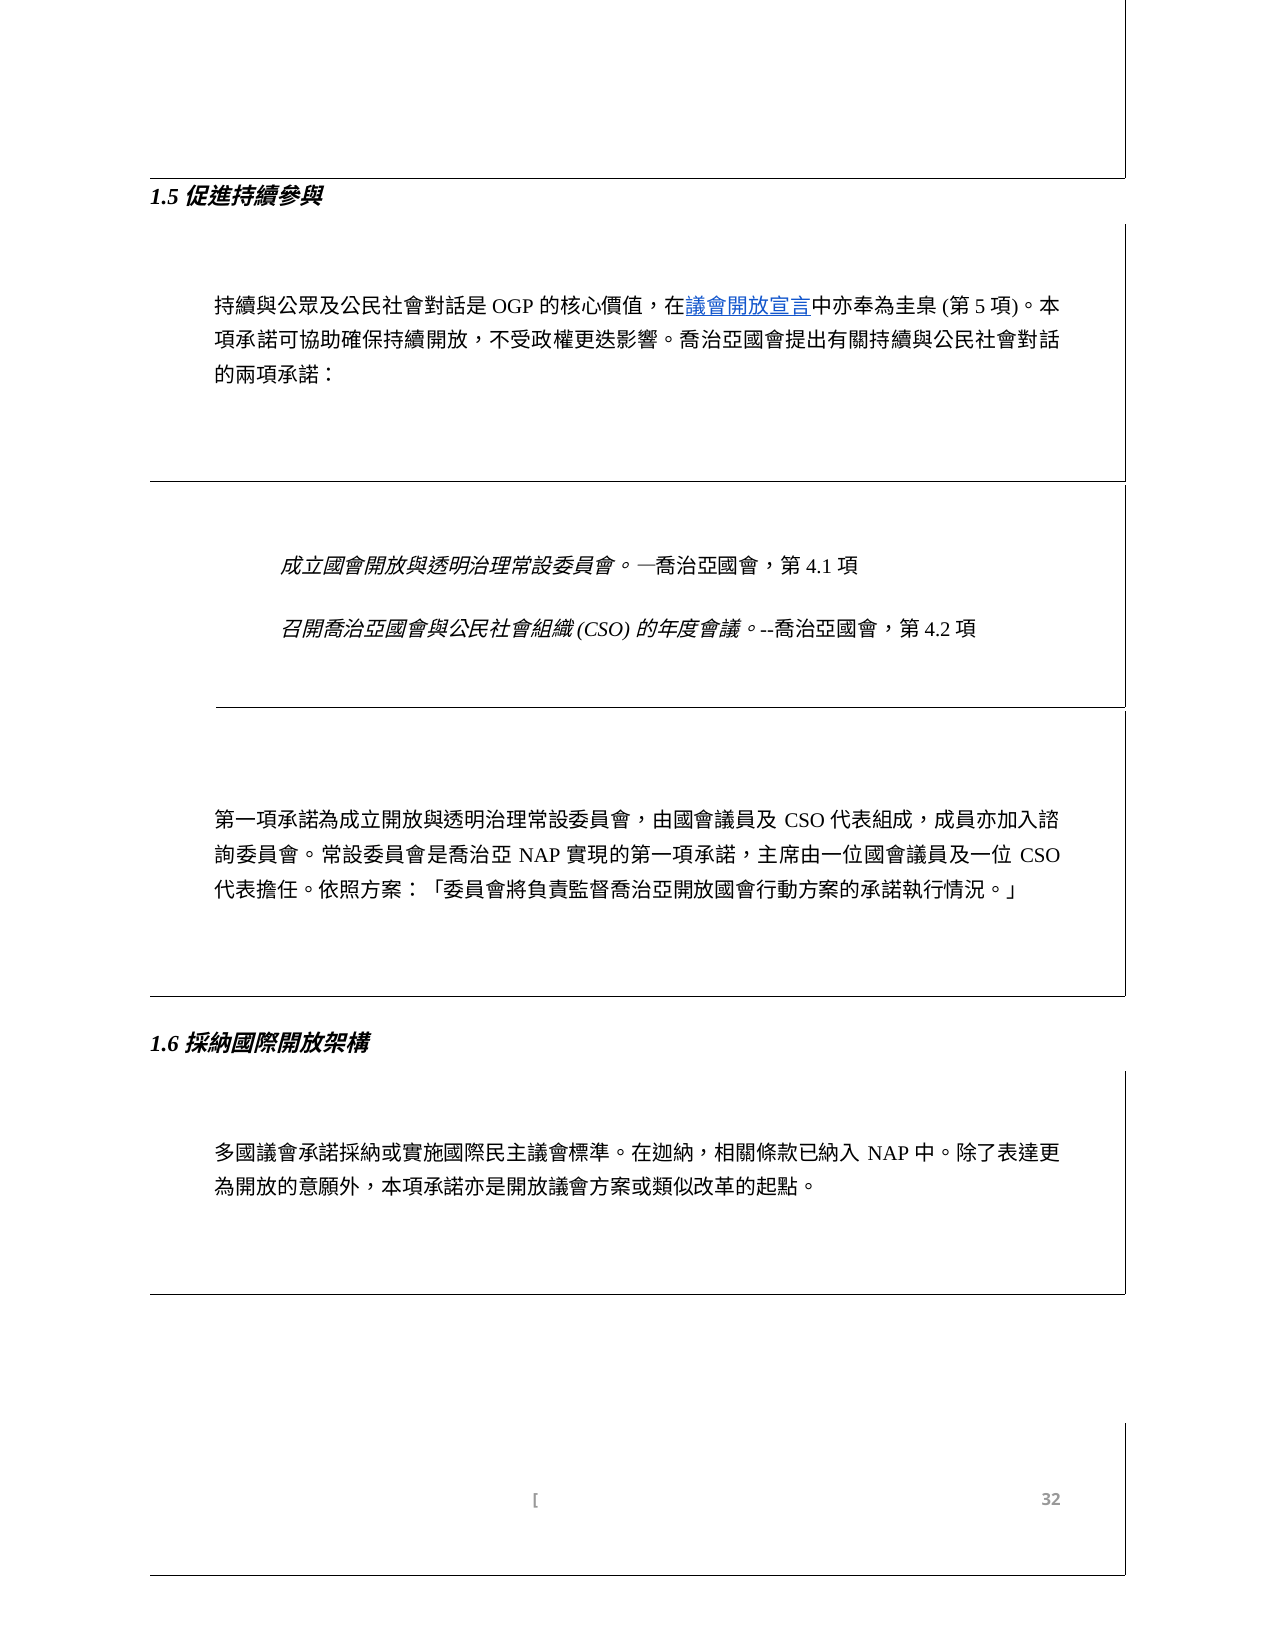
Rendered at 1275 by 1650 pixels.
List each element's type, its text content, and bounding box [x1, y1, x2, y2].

text 成立國會開放與透明治理常設委員會。—喬治亞國會，第 4.1 項 [216, 485, 1125, 547]
text 召開喬治亞國會與公民社會組織 (CSO) 的年度會議。--喬治亞國會，第 4.2 項 [216, 547, 1125, 707]
text 持續與公眾及公民社會對話是 OGP 的核心價值，在議會開放宣言中亦奉為圭臬 (第 5 項)。本項承諾可協助確保持續開放，不受政權更迭影響。喬治亞國會提出有關持續與公民社會對話的兩項承諾： [150, 224, 1125, 388]
text 多國議會承諾採納或實施國際民主議會標準。在迦納，相關條款已納入 NAP 中。除了表達更為開放的意願外，本項承諾亦是開放議會方案或類似改革的起點。 [150, 1071, 1125, 1201]
text 第一項承諾為成立開放與透明治理常設委員會，由國會議員及 CSO 代表組成，成員亦加入諮詢委員會。常設委員會是喬治亞 NAP 實現的第一項承諾，主席由一位國會議員及一位 CSO 代表擔任。依照方案：「委員會將負責監督喬治亞開放國會行動方案的承諾執行情況。」 [150, 739, 1125, 903]
subtitle 1.6 採納國際開放架構 [150, 1025, 1125, 1058]
subtitle 1.5 促進持續參與 [150, 178, 1125, 211]
